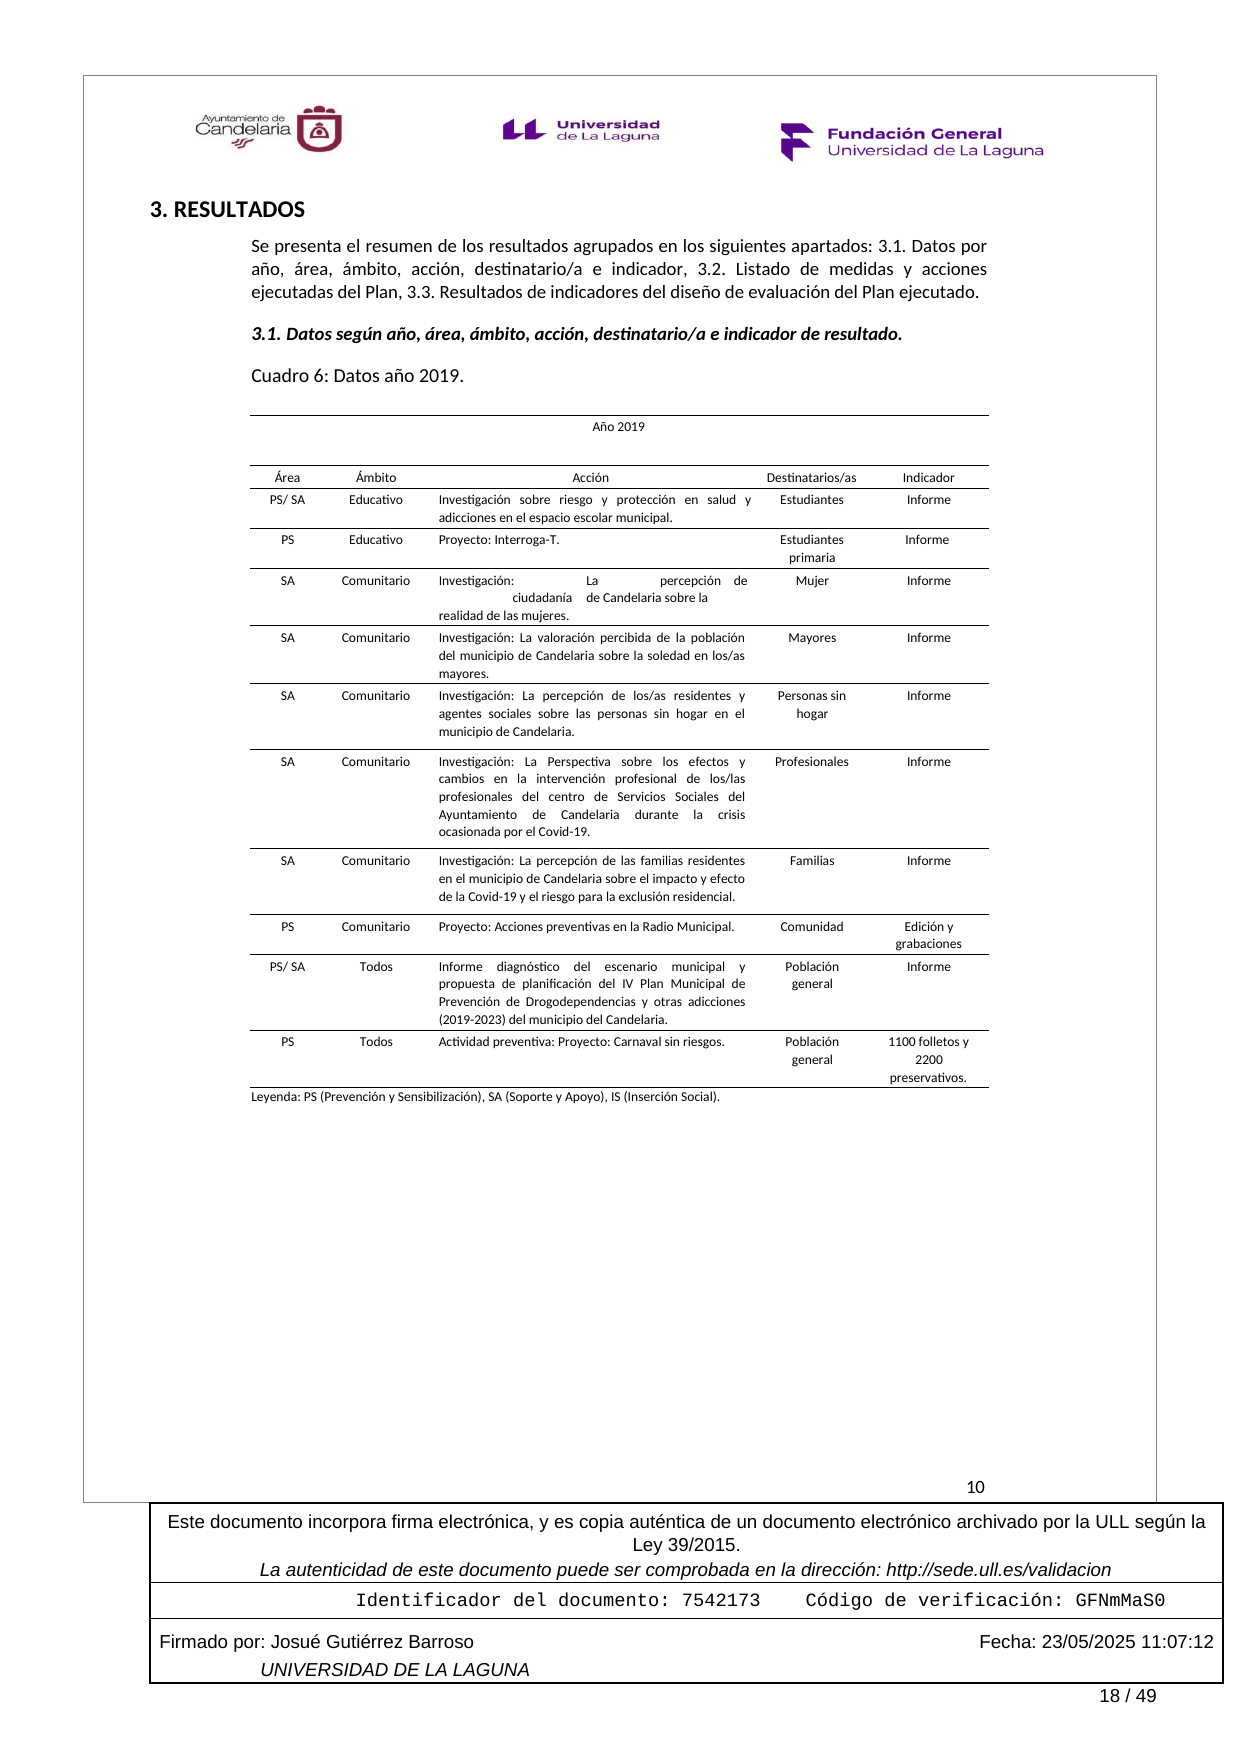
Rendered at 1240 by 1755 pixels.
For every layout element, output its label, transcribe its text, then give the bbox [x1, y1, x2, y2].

table_cell Estudiantes [767, 489, 888, 527]
table_cell Investigación: La percepción de las familias residentes en el municipio de Candelaria sobre el impacto y efecto de la Covid-19 y el riesgo para la exclusión residencial. [439, 849, 767, 914]
table_cell 1100 folletos y 2200 preservativos. [888, 1031, 989, 1087]
table_cell PS [250, 915, 342, 954]
table_cell PS/ SA [250, 489, 342, 527]
table_cell Informe [888, 849, 989, 914]
table_cell Proyecto: Acciones preventivas en la Radio Municipal. [439, 915, 767, 954]
table_cell Indicador [888, 466, 989, 487]
table_cell Comunitario [342, 684, 438, 749]
table_cell Comunitario [342, 915, 438, 954]
table_header Año 2019 [439, 416, 767, 465]
table_header [767, 416, 888, 465]
table_cell Informe [888, 569, 989, 625]
table_cell Informe diagnóstico del escenario municipal y propuesta de planificación del IV Plan Municipal de Prevención de Drogodependencias y otras adicciones (2019-2023) del municipio del Candelaria. [439, 955, 767, 1029]
table_cell PS [250, 529, 342, 568]
table_cell Informe [888, 626, 989, 683]
table_cell Comunitario [342, 626, 438, 683]
table_cell SA [250, 750, 342, 848]
table_cell Educativo [342, 489, 438, 527]
table_cell Informe [888, 489, 989, 527]
table_cell Familias [767, 849, 888, 914]
table_cell SA [250, 684, 342, 749]
table_cell Comunitario [342, 849, 438, 914]
table_cell Informe [888, 529, 989, 568]
table_cell Mujer [767, 569, 888, 625]
table_cell Edición y grabaciones [888, 915, 989, 954]
table_cell SA [250, 849, 342, 914]
table_cell Investigación: La percepción de ciudadanía de Candelaria sobre la realidad de las mujeres. [439, 569, 767, 625]
table_cell Mayores [767, 626, 888, 683]
table_cell Investigación: La Perspectiva sobre los efectos y cambios en la intervención profesional de los/las profesionales del centro de Servicios Sociales del Ayuntamiento de Candelaria durante la crisis ocasionada por el Covid-19. [439, 750, 767, 848]
table_cell Informe [888, 750, 989, 848]
table_cell Personas sin hogar [767, 684, 888, 749]
table_cell Informe [888, 684, 989, 749]
table_cell SA [250, 569, 342, 625]
table_cell Comunidad [767, 915, 888, 954]
table_header RESULTADOS Se presenta el resumen de los resultados agrupados en los siguientes apartados: 3.1. Datos por año, área, ámbito, acción, destinatario/a e indicador, 3.2. Listado de medidas y acciones ejecutadas del Plan, 3.3. Resultados de indicadores del diseño de evaluación del Plan ejecutado. 3.1. Datos según año, área, ámbito, acción, destinatario/a e indicador de resultado. Cuadro 6: Datos año 2019. Leyenda: PS (Prevención y Sensibilización), SA (Soporte y Apoyo), IS (Inserción Social). 10 [84, 76, 1156, 1502]
table_cell Actividad preventiva: Proyecto: Carnaval sin riesgos. [439, 1031, 767, 1087]
table_header [342, 416, 438, 465]
table_cell SA [250, 626, 342, 683]
table_cell Proyecto: Interroga-T. [439, 529, 767, 568]
table_cell Profesionales [767, 750, 888, 848]
table_cell Investigación: La valoración percibida de la población del municipio de Candelaria sobre la soledad en los/as mayores. [439, 626, 767, 683]
table_cell Investigación: La percepción de los/as residentes y agentes sociales sobre las personas sin hogar en el municipio de Candelaria. [439, 684, 767, 749]
table_cell PS/ SA [250, 955, 342, 1029]
table_header [888, 416, 989, 465]
table_cell Estudiantes primaria [767, 529, 888, 568]
table_cell Acción [439, 466, 767, 487]
table_cell Todos [342, 955, 438, 1029]
table_cell Investigación sobre riesgo y protección en salud y adicciones en el espacio escolar municipal. [439, 489, 767, 527]
table_cell Informe [888, 955, 989, 1029]
table_cell Destinatarios/as [767, 466, 888, 487]
table_cell Comunitario [342, 750, 438, 848]
table_cell Comunitario [342, 569, 438, 625]
table_cell Todos [342, 1031, 438, 1087]
table_header [250, 416, 342, 465]
table_cell Área [250, 466, 342, 487]
table_cell Población general [767, 955, 888, 1029]
table_cell Educativo [342, 529, 438, 568]
table_cell PS [250, 1031, 342, 1087]
table_cell Ámbito [342, 466, 438, 487]
table_cell Población general [767, 1031, 888, 1087]
